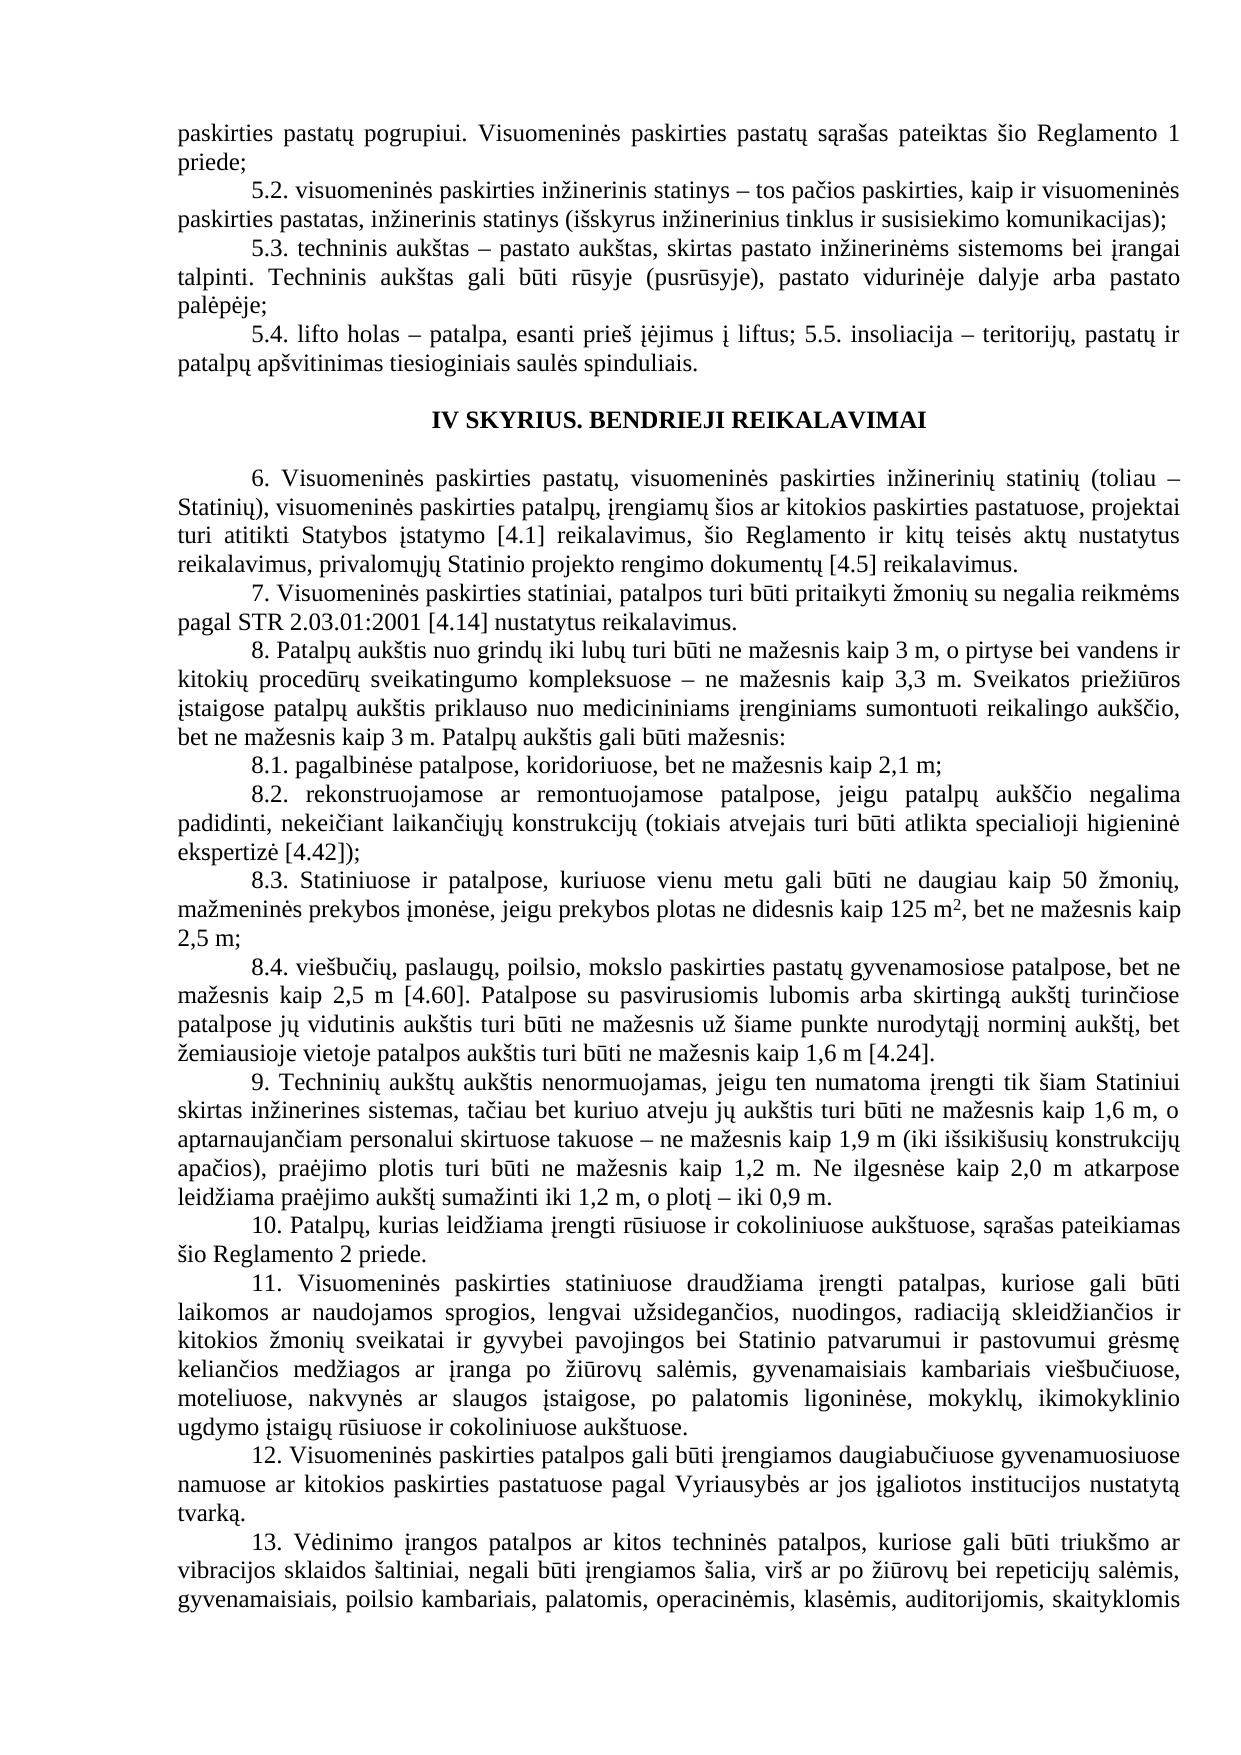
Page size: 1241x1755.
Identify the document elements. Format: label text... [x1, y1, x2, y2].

text paskirties pastatų pogrupiui. Visuomeninės paskirties pastatų sąrašas pateiktas šio Reglamento 1 priede; [177, 118, 1181, 176]
text 12. Visuomeninės paskirties patalpos gali būti įrengiamos daugiabučiuose gyvenamuosiuose namuose ar kitokios paskirties pastatuose pagal Vyriausybės ar jos įgaliotos institucijos nustatytą tvarką. [177, 1441, 1181, 1527]
text 8.2. rekonstruojamose ar remontuojamose patalpose, jeigu patalpų aukščio negalima padidinti, nekeičiant laikančiųjų konstrukcijų (tokiais atvejais turi būti atlikta specialioji higieninė ekspertizė [4.42]); [177, 779, 1181, 866]
text 7. Visuomeninės paskirties statiniai, patalpos turi būti pritaikyti žmonių su negalia reikmėms pagal STR 2.03.01:2001 [4.14] nustatytus reikalavimus. [177, 578, 1181, 636]
text IV SKYRIUS. BENDRIEJI REIKALAVIMAI [177, 406, 1181, 434]
text 5.2. visuomeninės paskirties inžinerinis statinys – tos pačios paskirties, kaip ir visuomeninės paskirties pastatas, inžinerinis statinys (išskyrus inžinerinius tinklus ir susisiekimo komunikacijas); [177, 176, 1181, 233]
text 11. Visuomeninės paskirties statiniuose draudžiama įrengti patalpas, kuriose gali būti laikomos ar naudojamos sprogios, lengvai užsidegančios, nuodingos, radiaciją skleidžiančios ir kitokios žmonių sveikatai ir gyvybei pavojingos bei Statinio patvarumui ir pastovumui grėsmę keliančios medžiagos ar įranga po žiūrovų salėmis, gyvenamaisiais kambariais viešbučiuose, moteliuose, nakvynės ar slaugos įstaigose, po palatomis ligoninėse, mokyklų, ikimokyklinio ugdymo įstaigų rūsiuose ir cokoliniuose aukštuose. [177, 1268, 1181, 1441]
text 5.3. techninis aukštas – pastato aukštas, skirtas pastato inžinerinėms sistemoms bei įrangai talpinti. Techninis aukštas gali būti rūsyje (pusrūsyje), pastato vidurinėje dalyje arba pastato palėpėje; [177, 233, 1181, 319]
text 8. Patalpų aukštis nuo grindų iki lubų turi būti ne mažesnis kaip 3 m, o pirtyse bei vandens ir kitokių procedūrų sveikatingumo kompleksuose – ne mažesnis kaip 3,3 m. Sveikatos priežiūros įstaigose patalpų aukštis priklauso nuo medicininiams įrenginiams sumontuoti reikalingo aukščio, bet ne mažesnis kaip 3 m. Patalpų aukštis gali būti mažesnis: [177, 636, 1181, 751]
text 8.3. Statiniuose ir patalpose, kuriuose vienu metu gali būti ne daugiau kaip 50 žmonių, mažmeninės prekybos įmonėse, jeigu prekybos plotas ne didesnis kaip 125 m2, bet ne mažesnis kaip 2,5 m; [177, 866, 1181, 952]
text 10. Patalpų, kurias leidžiama įrengti rūsiuose ir cokoliniuose aukštuose, sąrašas pateikiamas šio Reglamento 2 priede. [177, 1211, 1181, 1268]
text 8.4. viešbučių, paslaugų, poilsio, mokslo paskirties pastatų gyvenamosiose patalpose, bet ne mažesnis kaip 2,5 m [4.60]. Patalpose su pasvirusiomis lubomis arba skirtingą aukštį turinčiose patalpose jų vidutinis aukštis turi būti ne mažesnis už šiame punkte nurodytąjį norminį aukštį, bet žemiausioje vietoje patalpos aukštis turi būti ne mažesnis kaip 1,6 m [4.24]. [177, 952, 1181, 1067]
text 13. Vėdinimo įrangos patalpos ar kitos techninės patalpos, kuriose gali būti triukšmo ar vibracijos sklaidos šaltiniai, negali būti įrengiamos šalia, virš ar po žiūrovų bei repeticijų salėmis, gyvenamaisiais, poilsio kambariais, palatomis, operacinėmis, klasėmis, auditorijomis, skaityklomis [177, 1527, 1181, 1613]
text 8.1. pagalbinėse patalpose, koridoriuose, bet ne mažesnis kaip 2,1 m; [177, 751, 1181, 779]
text 6. Visuomeninės paskirties pastatų, visuomeninės paskirties inžinerinių statinių (toliau – Statinių), visuomeninės paskirties patalpų, įrengiamų šios ar kitokios paskirties pastatuose, projektai turi atitikti Statybos įstatymo [4.1] reikalavimus, šio Reglamento ir kitų teisės aktų nustatytus reikalavimus, privalomųjų Statinio projekto rengimo dokumentų [4.5] reikalavimus. [177, 463, 1181, 578]
text 9. Techninių aukštų aukštis nenormuojamas, jeigu ten numatoma įrengti tik šiam Statiniui skirtas inžinerines sistemas, tačiau bet kuriuo atveju jų aukštis turi būti ne mažesnis kaip 1,6 m, o aptarnaujančiam personalui skirtuose takuose – ne mažesnis kaip 1,9 m (iki išsikišusių konstrukcijų apačios), praėjimo plotis turi būti ne mažesnis kaip 1,2 m. Ne ilgesnėse kaip 2,0 m atkarpose leidžiama praėjimo aukštį sumažinti iki 1,2 m, o plotį – iki 0,9 m. [177, 1067, 1181, 1211]
text 5.4. lifto holas – patalpa, esanti prieš įėjimus į liftus; 5.5. insoliacija – teritorijų, pastatų ir patalpų apšvitinimas tiesioginiais saulės spinduliais. [177, 319, 1181, 377]
